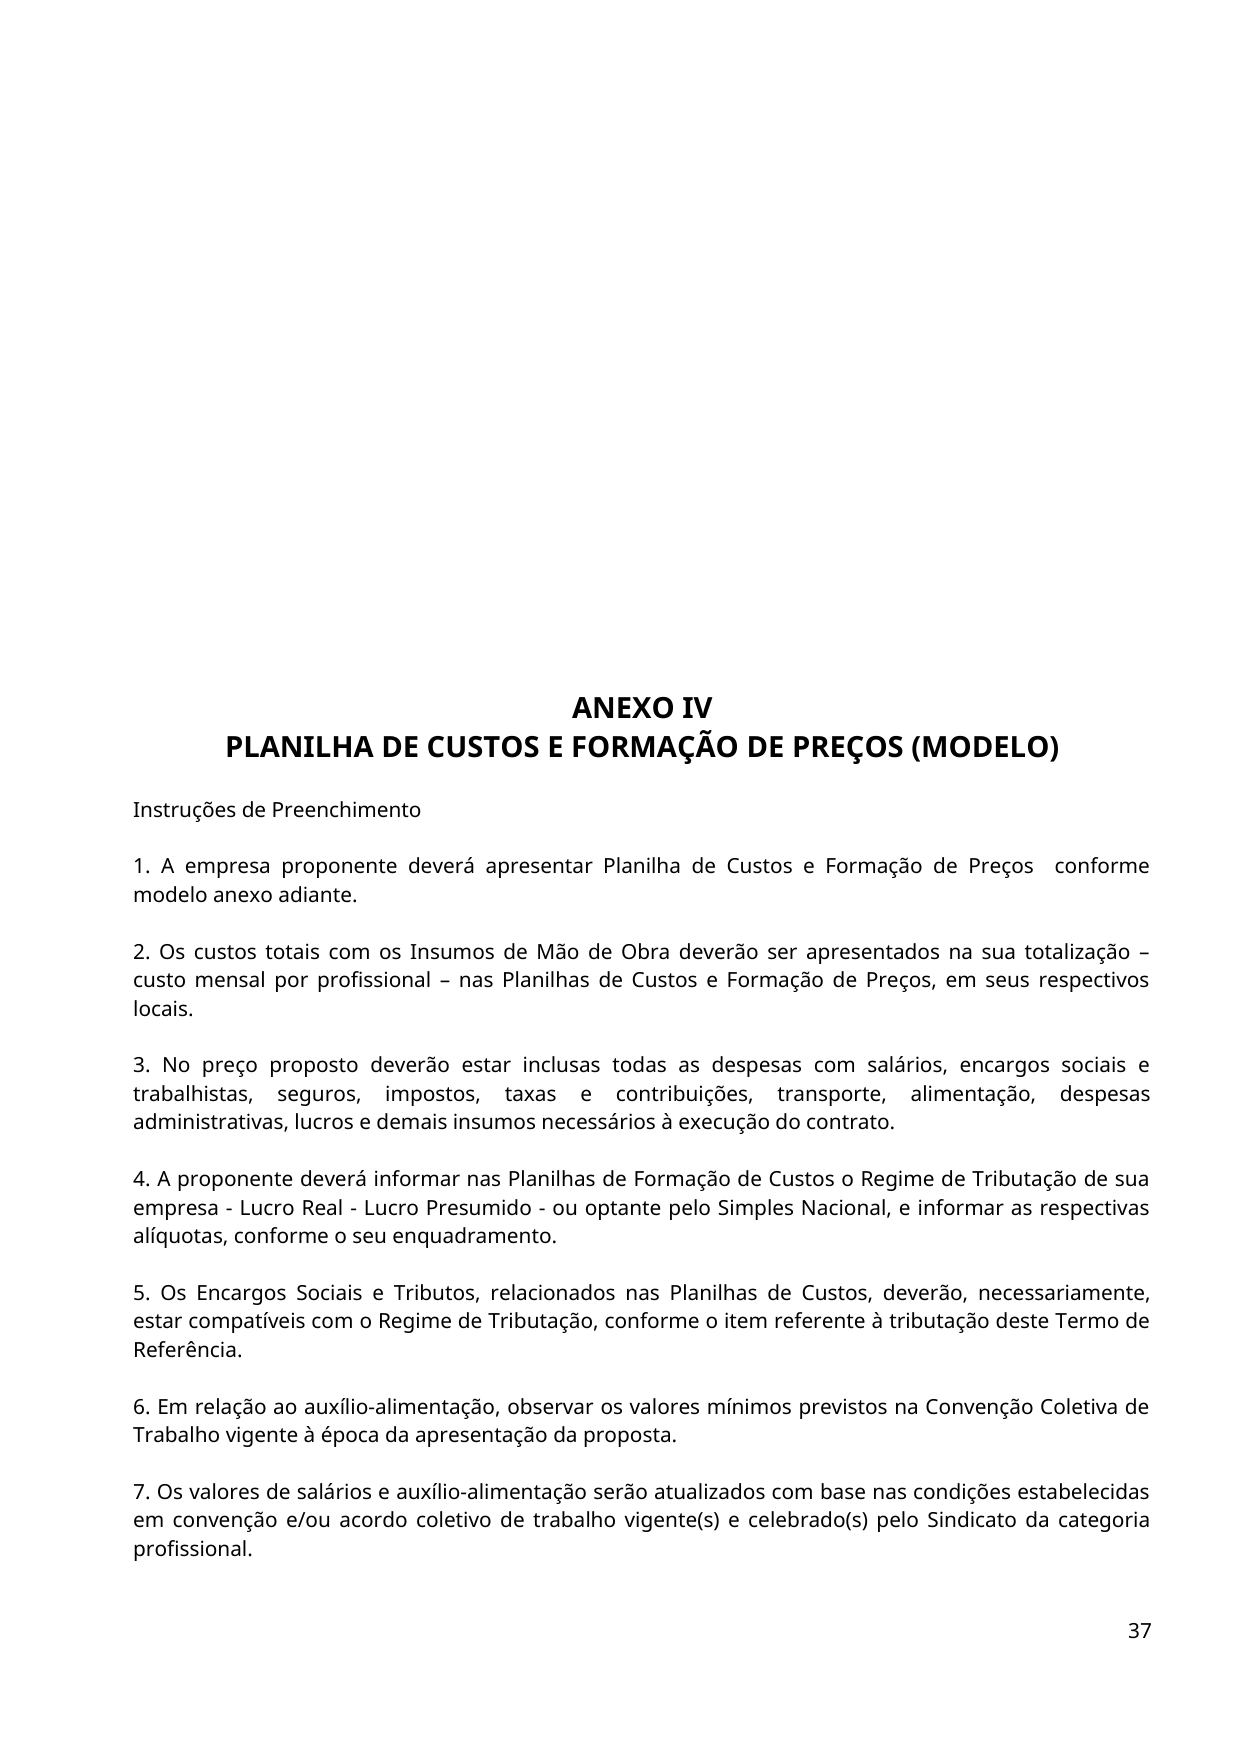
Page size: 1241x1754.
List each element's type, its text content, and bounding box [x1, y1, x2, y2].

text 1. A empresa proponente deverá apresentar Planilha de Custos e Formação de Preços conforme modelo anexo adiante. [133, 852, 1152, 908]
text 4. A proponente deverá informar nas Planilhas de Formação de Custos o Regime de Tributação de sua empresa - Lucro Real - Lucro Presumido - ou optante pelo Simples Nacional, e informar as respectivas alíquotas, conforme o seu enquadramento. [133, 1164, 1152, 1250]
text 6. Em relação ao auxílio-alimentação, observar os valores mínimos previstos na Convenção Coletiva de Trabalho vigente à época da apresentação da proposta. [133, 1392, 1152, 1449]
text 5. Os Encargos Sociais e Tributos, relacionados nas Planilhas de Custos, deverão, necessariamente, estar compatíveis com o Regime de Tributação, conforme o item referente à tributação deste Termo de Referência. [133, 1278, 1152, 1363]
text Instruções de Preenchimento [133, 795, 1152, 823]
text ANEXO IV [133, 687, 1152, 727]
text 3. No preço proposto deverão estar inclusas todas as despesas com salários, encargos sociais e trabalhistas, seguros, impostos, taxas e contribuições, transporte, alimentação, despesas administrativas, lucros e demais insumos necessários à execução do contrato. [133, 1051, 1152, 1136]
text PLANILHA DE CUSTOS E FORMAÇÃO DE PREÇOS (MODELO) [133, 727, 1152, 766]
text 2. Os custos totais com os Insumos de Mão de Obra deverão ser apresentados na sua totalização – custo mensal por profissional – nas Planilhas de Custos e Formação de Preços, em seus respectivos locais. [133, 937, 1152, 1022]
text 7. Os valores de salários e auxílio-alimentação serão atualizados com base nas condições estabelecidas em convenção e/ou acordo coletivo de trabalho vigente(s) e celebrado(s) pelo Sindicato da categoria profissional. [133, 1477, 1152, 1562]
